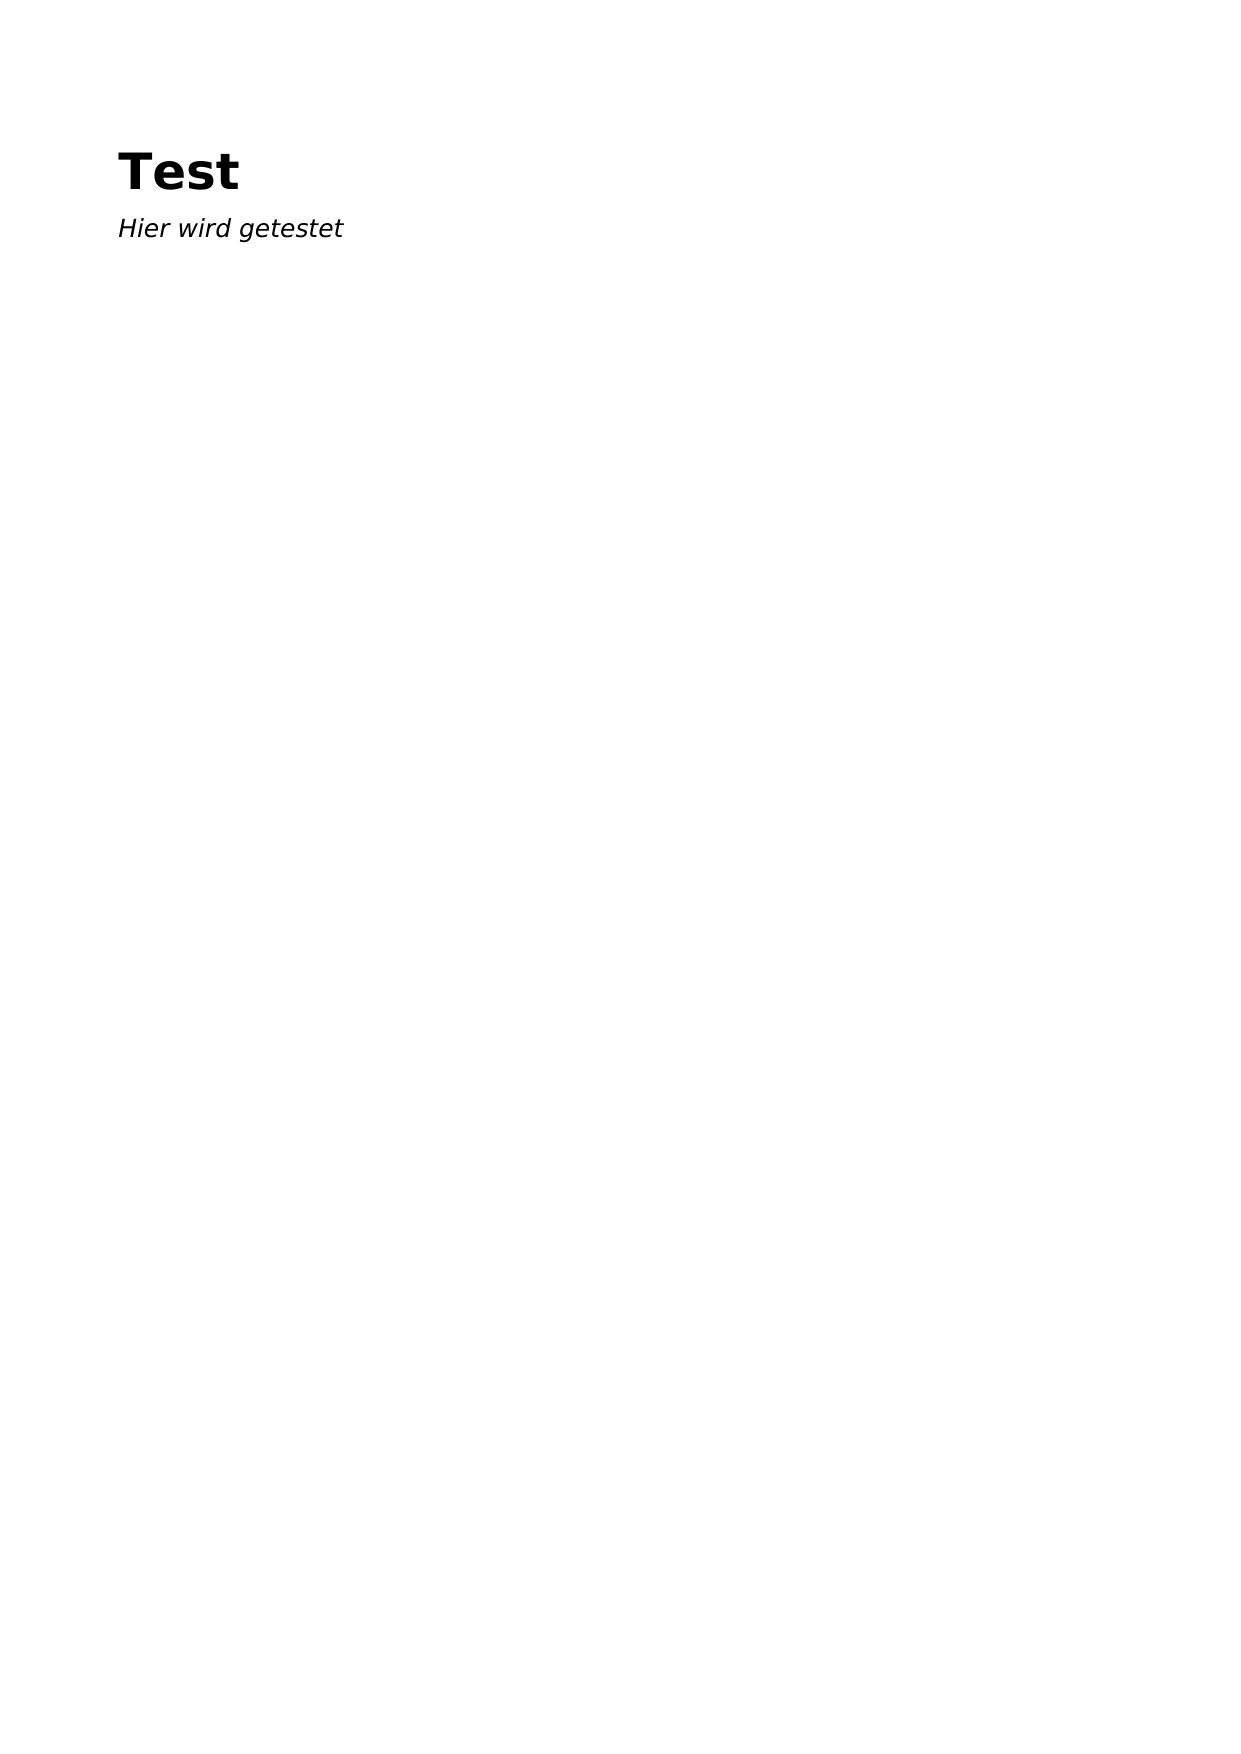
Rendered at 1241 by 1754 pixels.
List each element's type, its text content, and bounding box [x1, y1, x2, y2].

text Hier wird getestet [118, 214, 1122, 243]
subtitle Test [118, 143, 1122, 201]
